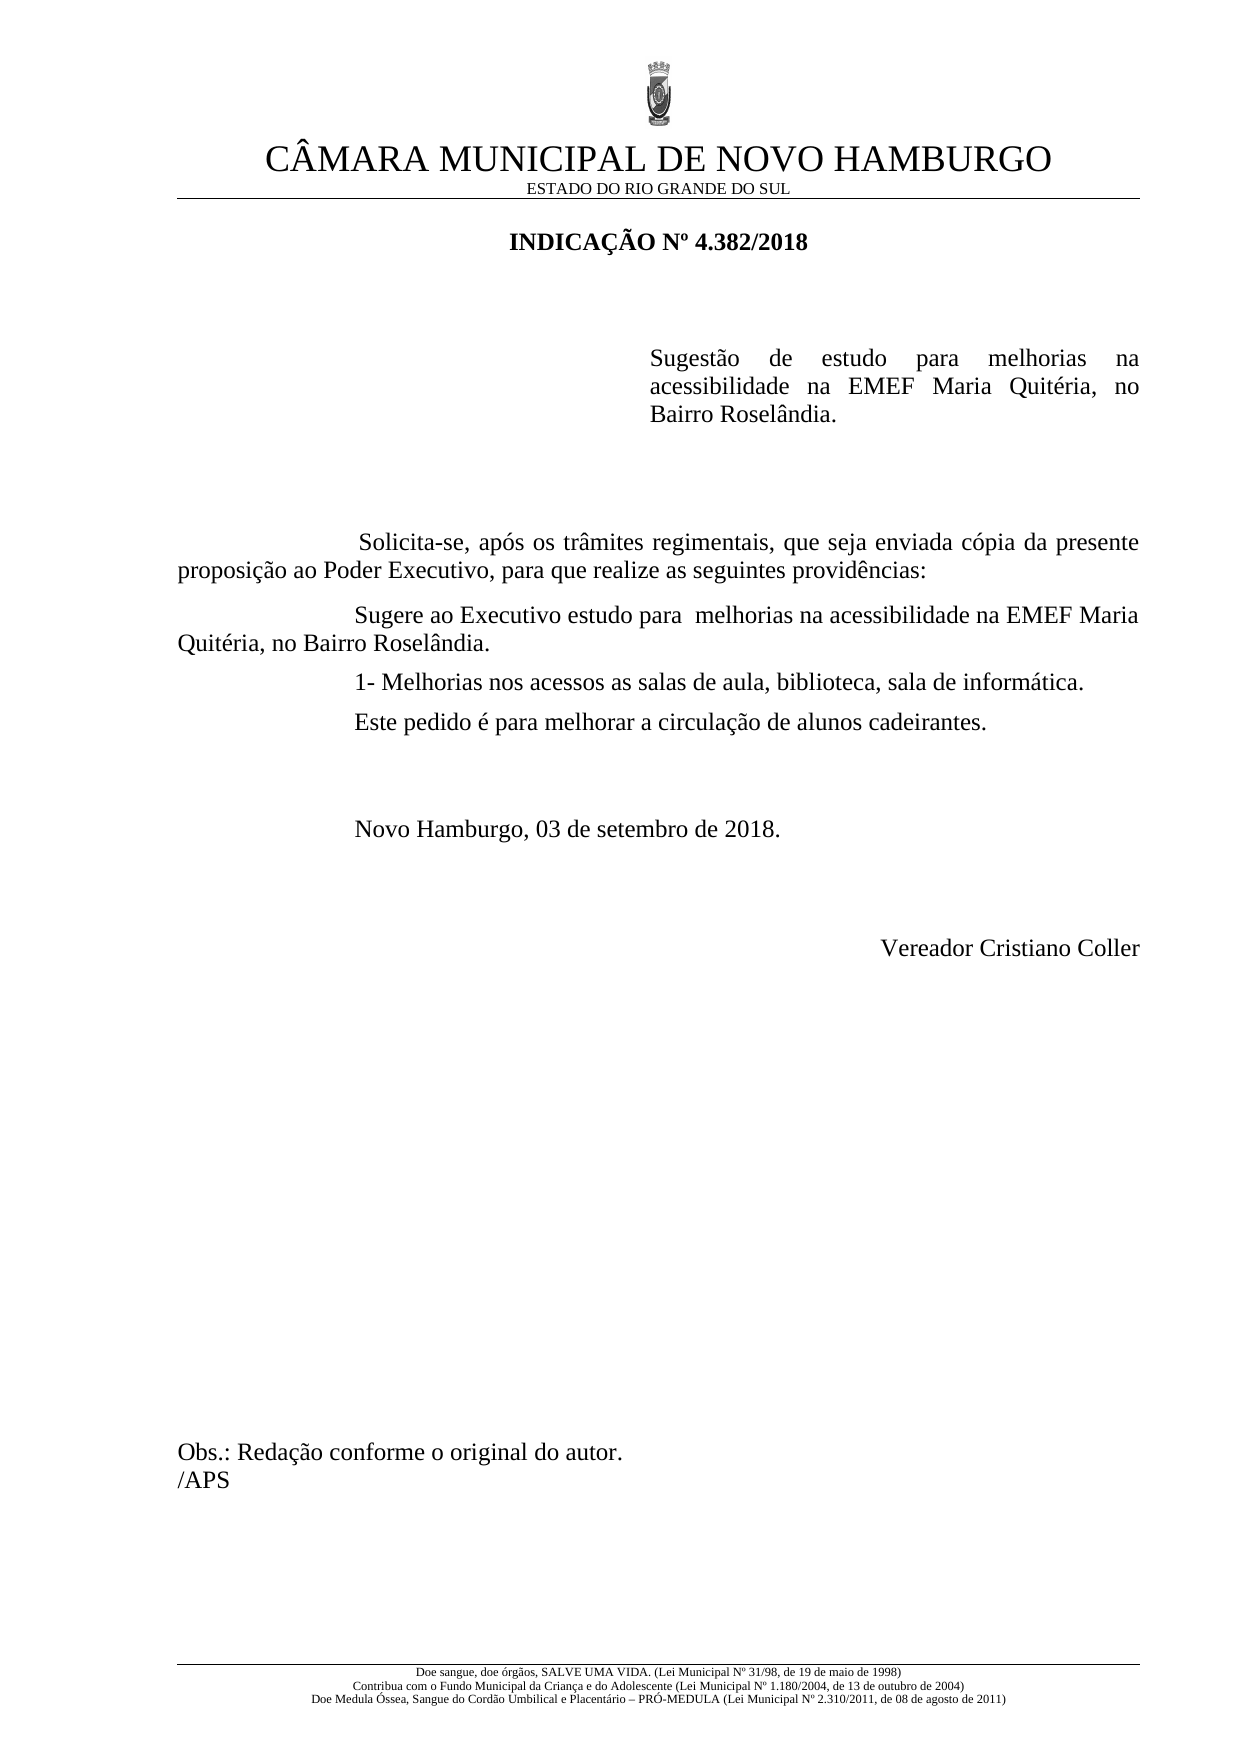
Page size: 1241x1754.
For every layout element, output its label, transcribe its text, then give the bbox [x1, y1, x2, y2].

text /APS [177, 1466, 1140, 1494]
text Vereador Cristiano Coller [177, 934, 1140, 961]
text Solicita-se, após os trâmites regimentais, que seja enviada cópia da presente proposição ao Poder Executivo, para que realize as seguintes providências: [177, 528, 1140, 583]
text Sugere ao Executivo estudo para melhorias na acessibilidade na EMEF Maria Quitéria, no Bairro Roselândia. [177, 601, 1140, 657]
text Obs.: Redação conforme o original do autor. [177, 1438, 1140, 1466]
text 1- Melhorias nos acessos as salas de aula, biblioteca, sala de informática. [177, 668, 1140, 696]
text Sugestão de estudo para melhorias na acessibilidade na EMEF Maria Quitéria, no Bairro Roselândia. [649, 344, 1140, 428]
text Novo Hamburgo, 03 de setembro de 2018. [177, 815, 1140, 843]
title INDICAÇÃO Nº 4.382/2018 [177, 228, 1140, 256]
text Este pedido é para melhorar a circulação de alunos cadeirantes. [177, 708, 1140, 736]
